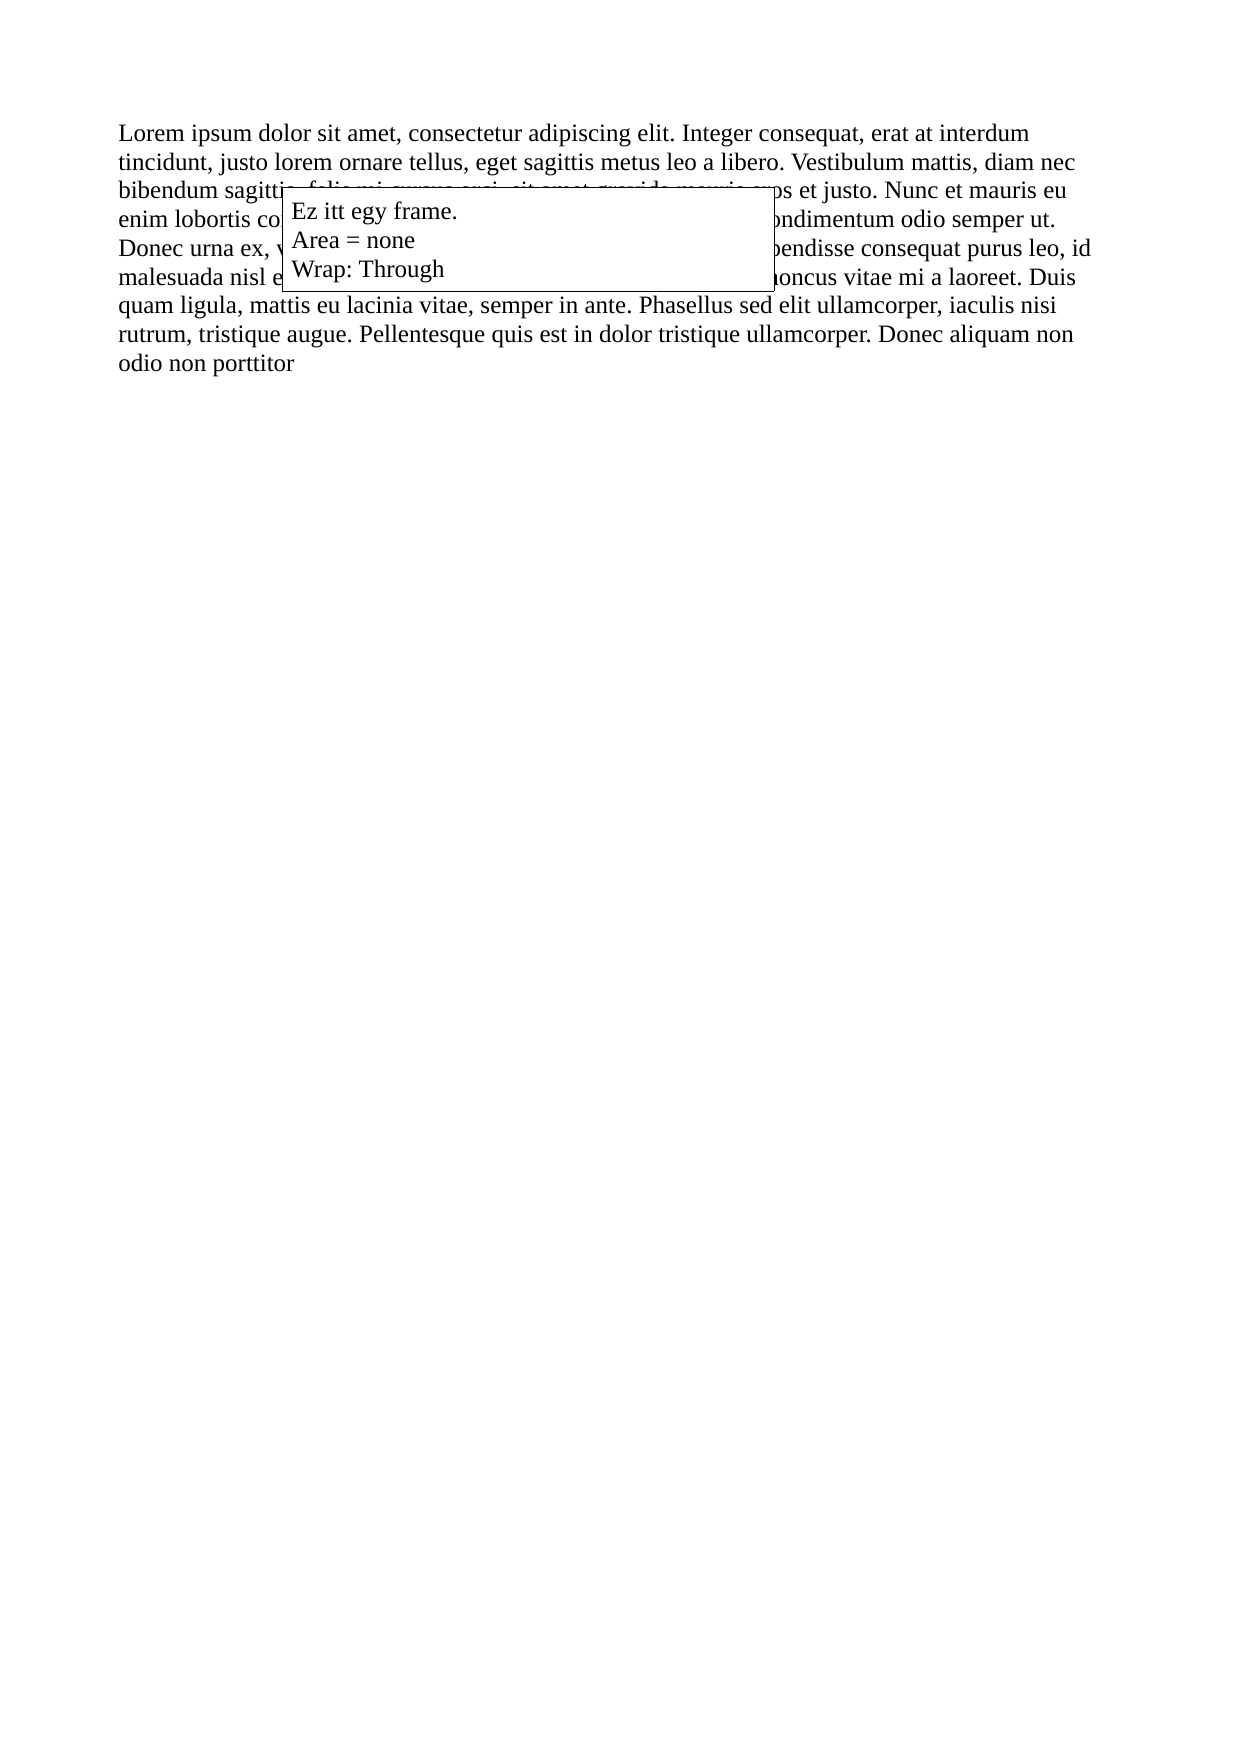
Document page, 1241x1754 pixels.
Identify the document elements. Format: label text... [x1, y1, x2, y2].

text Lorem ipsum dolor sit amet, consectetur adipiscing elit. Integer consequat, erat at interdum tincidunt, justo lorem ornare tellus, eget sagittis metus leo a libero. Vestibulum mattis, diam nec bibendum sagittis, felis mi cursus orci, sit amet gravida mauris eros et justo. Nunc et mauris eu enim lobortis consequat eu ac libero. Ut gravida massa nibh, ac condimentum odio semper ut. Donec urna ex, vulputate eu augue nec, dapibus lacinia urna. Suspendisse consequat purus leo, id malesuada nisl egestas ac. Maecenas sed volutpat elit. Vivamus rhoncus vitae mi a laoreet. Duis quam ligula, mattis eu lacinia vitae, semper in ante. Phasellus sed elit ullamcorper, iaculis nisi rutrum, tristique augue. Pellentesque quis est in dolor tristique ullamcorper. Donec aliquam non odio non porttitor [118, 118, 1122, 377]
text Wrap: Through [291, 254, 765, 282]
text Ez itt egy frame. [291, 196, 765, 225]
text Area = none [291, 225, 765, 254]
